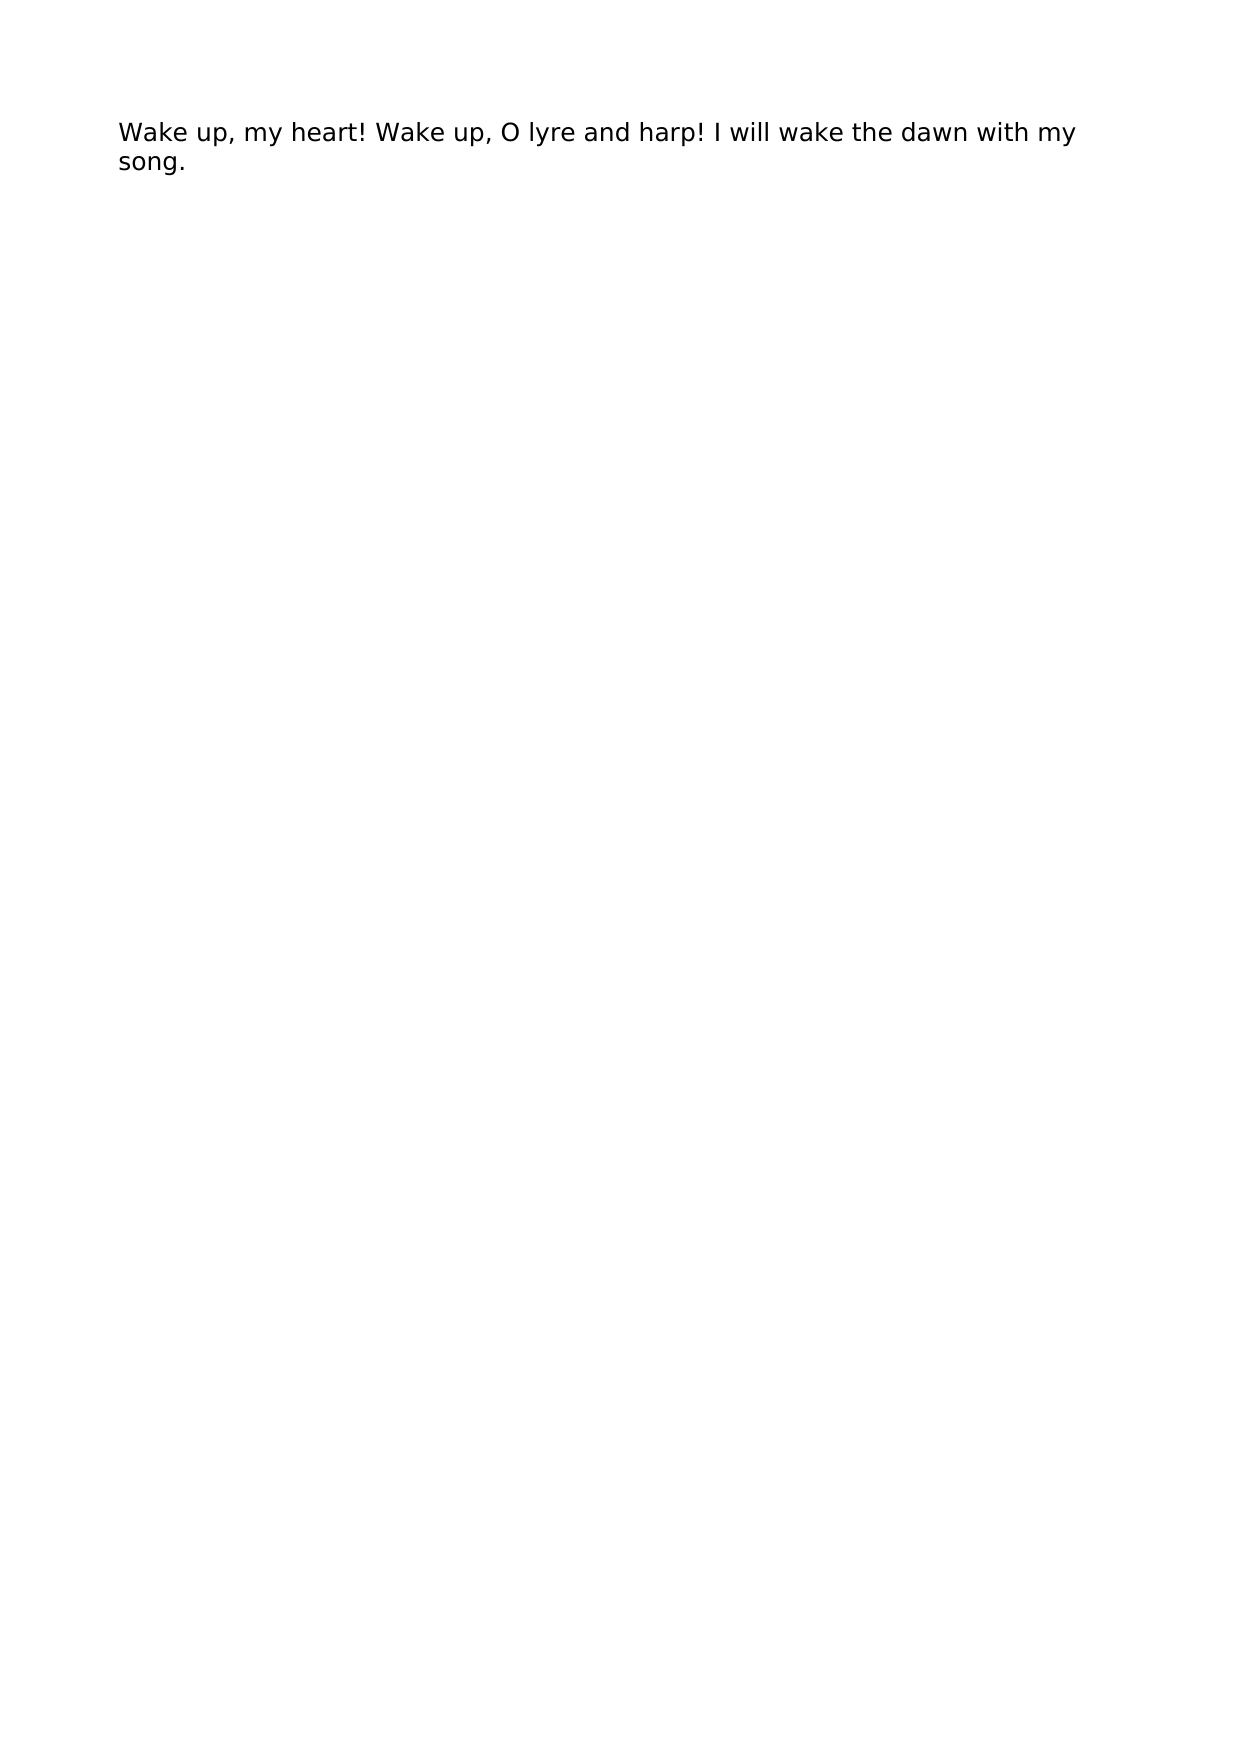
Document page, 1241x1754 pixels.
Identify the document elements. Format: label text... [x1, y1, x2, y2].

text Wake up, my heart! Wake up, O lyre and harp! I will wake the dawn with my song. [118, 118, 1122, 176]
